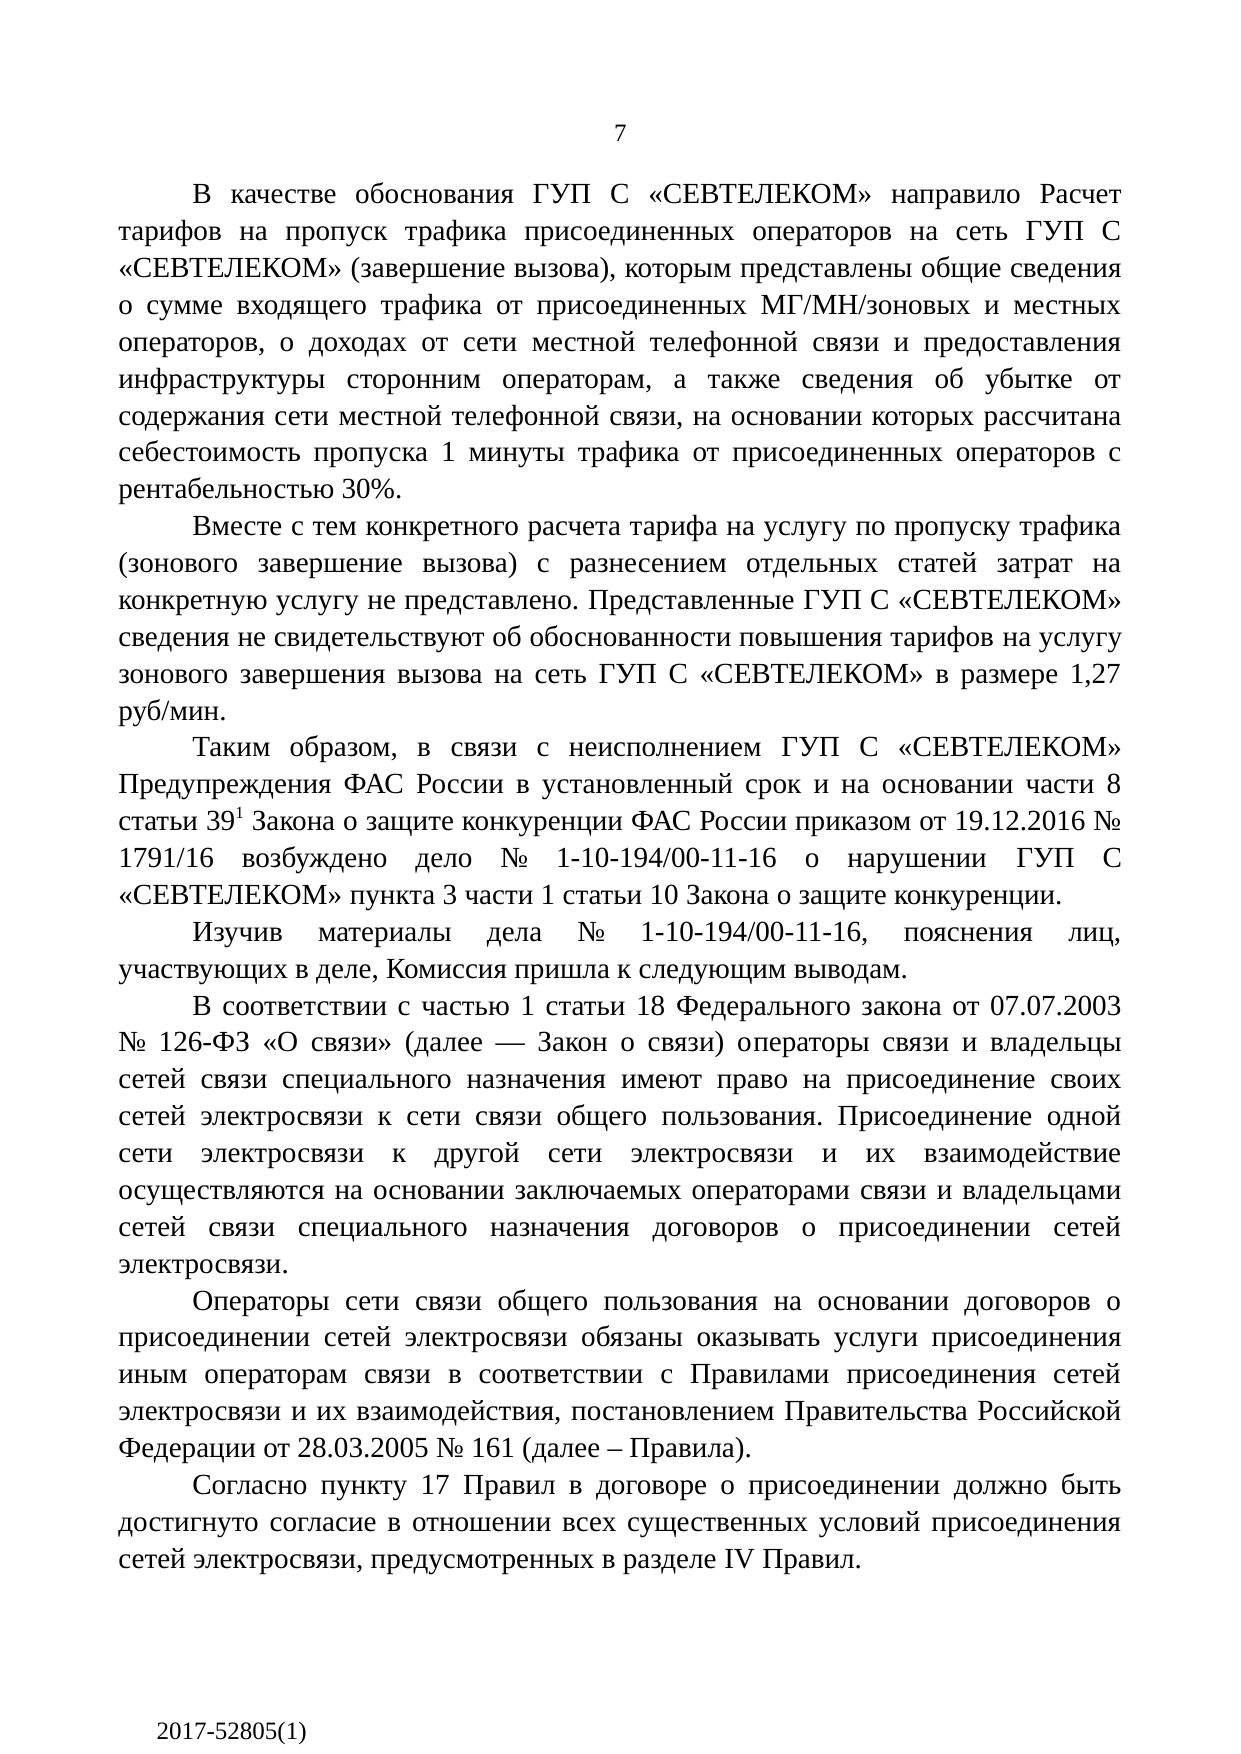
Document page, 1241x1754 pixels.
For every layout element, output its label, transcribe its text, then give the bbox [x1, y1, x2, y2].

text Вместе с тем конкретного расчета тарифа на услугу по пропуску трафика (зонового завершение вызова) с разнесением отдельных статей затрат на конкретную услугу не представлено. Представленные ГУП С «СЕВТЕЛЕКОМ» сведения не свидетельствуют об обоснованности повышения тарифов на услугу зонового завершения вызова на сеть ГУП С «СЕВТЕЛЕКОМ» в размере 1,27 руб/мин. [118, 508, 1122, 726]
text В соответствии с частью 1 статьи 18 Федерального закона от 07.07.2003 № 126-ФЗ «О связи» (далее — Закон о связи) операторы связи и владельцы сетей связи специального назначения имеют право на присоединение своих сетей электросвязи к сети связи общего пользования. Присоединение одной сети электросвязи к другой сети электросвязи и их взаимодействие осуществляются на основании заключаемых операторами связи и владельцами сетей связи специального назначения договоров о присоединении сетей электросвязи. [118, 988, 1122, 1279]
text Операторы сети связи общего пользования на основании договоров о присоединении сетей электросвязи обязаны оказывать услуги присоединения иным операторам связи в соответствии с Правилами присоединения сетей электросвязи и их взаимодействия, постановлением Правительства Российской Федерации от 28.03.2005 № 161 (далее – Правила). [118, 1283, 1122, 1464]
text Согласно пункту 17 Правил в договоре о присоединении должно быть достигнуто согласие в отношении всех существенных условий присоединения сетей электросвязи, предусмотренных в разделе IV Правил. [118, 1467, 1122, 1574]
text В качестве обоснования ГУП С «СЕВТЕЛЕКОМ» направило Расчет тарифов на пропуск трафика присоединенных операторов на сеть ГУП С «СЕВТЕЛЕКОМ» (завершение вызова), которым представлены общие сведения о сумме входящего трафика от присоединенных МГ/МН/зоновых и местных операторов, о доходах от сети местной телефонной связи и предоставления инфраструктуры сторонним операторам, а также сведения об убытке от содержания сети местной телефонной связи, на основании которых рассчитана себестоимость пропуска 1 минуты трафика от присоединенных операторов с рентабельностью 30%. [118, 176, 1122, 505]
text Изучив материалы дела № 1-10-194/00-11-16, пояснения лиц, участвующих в деле, Комиссия пришла к следующим выводам. [118, 914, 1122, 984]
text Таким образом, в связи с неисполнением ГУП С «СЕВТЕЛЕКОМ» Предупреждения ФАС России в установленный срок и на основании части 8 статьи 391 Закона о защите конкуренции ФАС России приказом от 19.12.2016 № 1791/16 возбуждено дело № 1-10-194/00-11-16 о нарушении ГУП С «СЕВТЕЛЕКОМ» пункта 3 части 1 статьи 10 Закона о защите конкуренции. [118, 729, 1122, 911]
